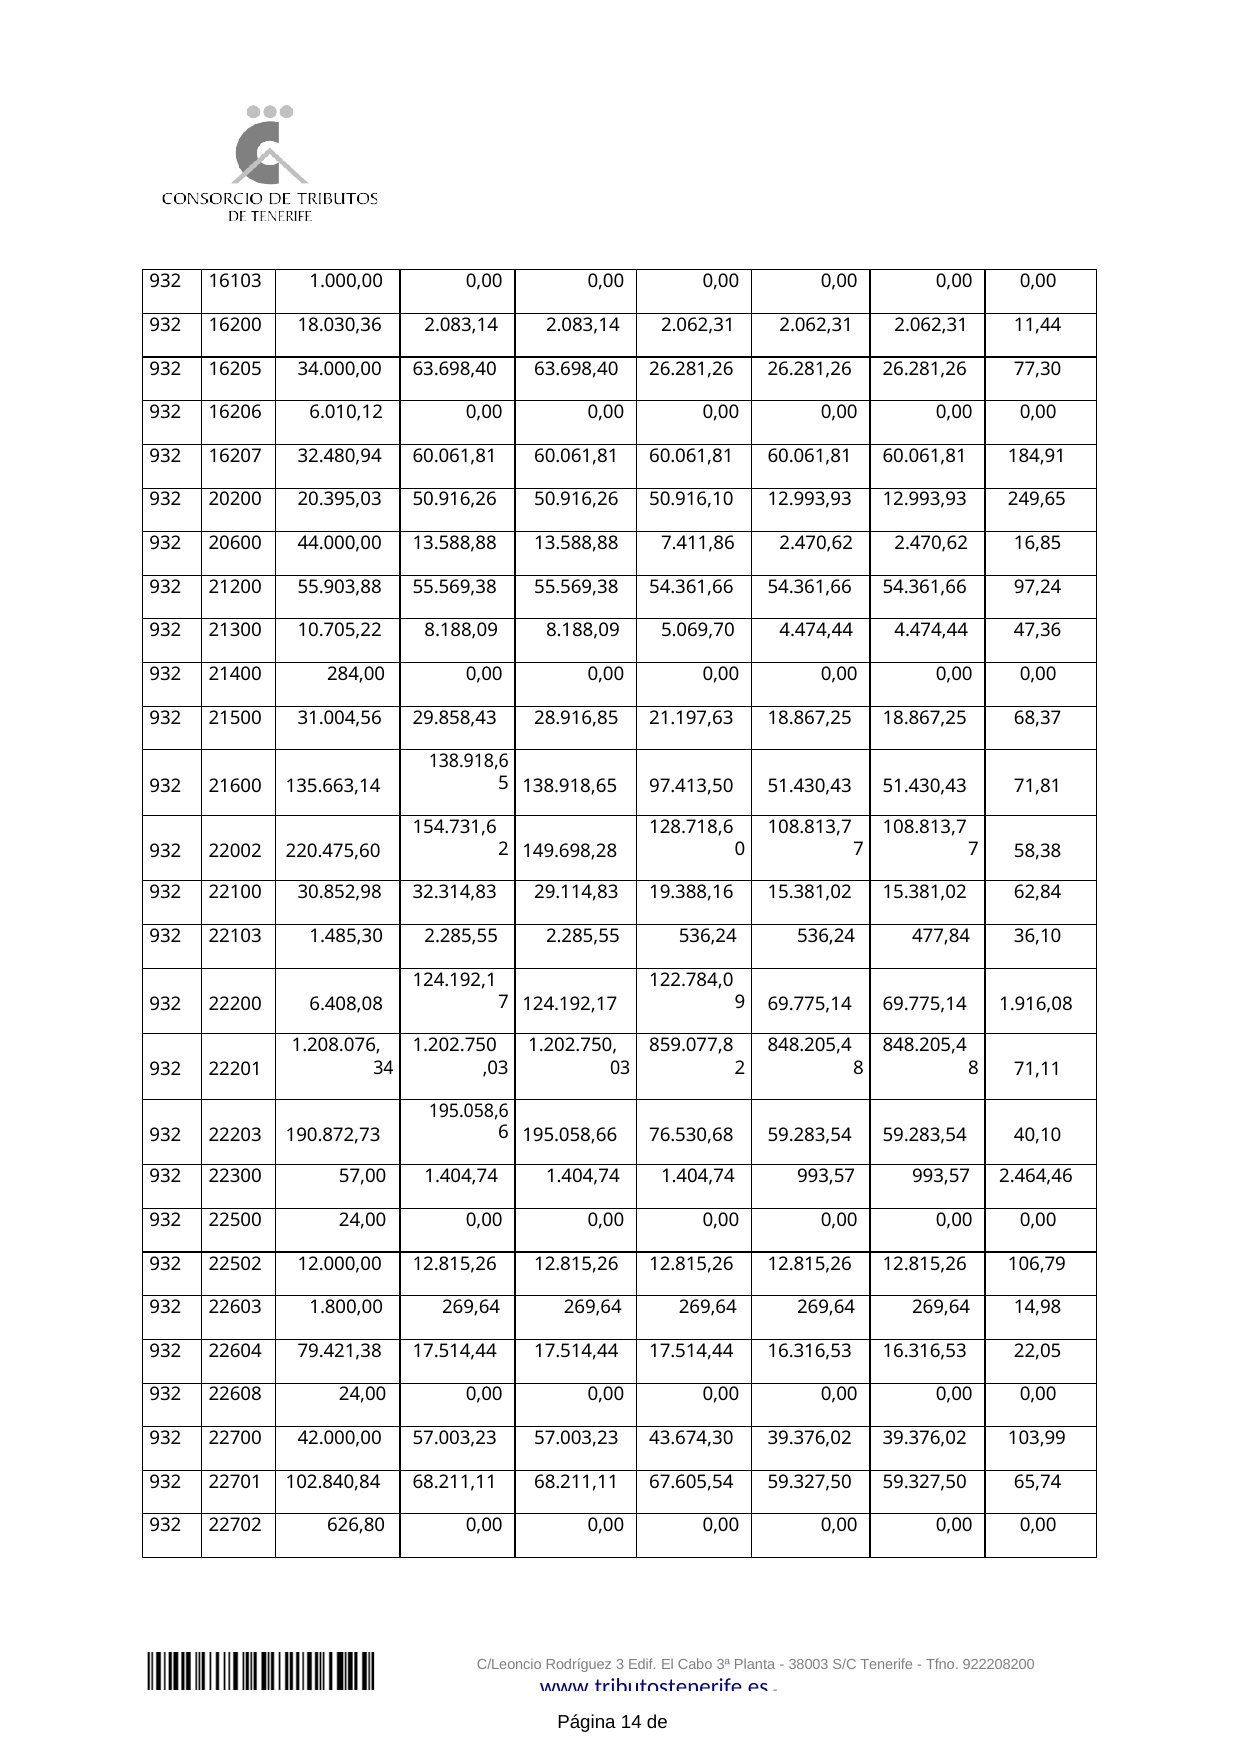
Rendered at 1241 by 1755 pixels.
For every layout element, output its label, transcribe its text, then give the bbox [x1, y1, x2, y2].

table_cell 26.281,26 [637, 358, 751, 400]
table_cell 21.197,63 [637, 707, 751, 749]
table_cell 2.464,46 [986, 1165, 1096, 1208]
table_cell 69.775,14 [752, 969, 869, 1033]
table_cell 22500 [202, 1209, 275, 1251]
table_header 932 [143, 270, 201, 313]
table_cell 34.000,00 [276, 358, 399, 400]
table_cell 269,64 [752, 1296, 869, 1339]
table_cell 269,64 [637, 1296, 751, 1339]
table_cell 22203 [202, 1100, 275, 1164]
table_cell 932 [143, 1165, 201, 1208]
table_cell 24,00 [276, 1209, 399, 1251]
table_cell 932 [143, 619, 201, 662]
table_cell 0,00 [516, 1514, 636, 1557]
table_cell 124.192,1 [401, 969, 514, 991]
table_cell 108.813,7 [752, 816, 869, 838]
table_cell 55.569,38 [516, 576, 636, 618]
table_cell 0,00 [401, 1209, 514, 1251]
table_cell 932 [143, 969, 201, 1033]
table_cell 55.569,38 [401, 576, 514, 618]
table_cell 0,00 [871, 1514, 984, 1557]
table_header 0,00 [986, 270, 1096, 313]
table_cell 932 [143, 1384, 201, 1426]
table_cell 17.514,44 [401, 1340, 514, 1382]
table_cell 135.663,14 [276, 750, 399, 815]
table_cell 39.376,02 [752, 1427, 869, 1470]
table_cell 932 [143, 1253, 201, 1295]
table_cell 1.202.750, [516, 1034, 636, 1056]
table_cell 1.404,74 [401, 1165, 514, 1208]
table_cell 22103 [202, 925, 275, 968]
table_cell 22100 [202, 881, 275, 924]
table_cell 16205 [202, 358, 275, 400]
table_cell 0,00 [637, 1514, 751, 1557]
table_cell 932 [143, 401, 201, 444]
table_cell 8 [752, 1056, 869, 1099]
table_cell 22604 [202, 1340, 275, 1382]
table_cell 6.010,12 [276, 401, 399, 444]
table_cell 79.421,38 [276, 1340, 399, 1382]
table_cell 50.916,26 [401, 489, 514, 531]
table_cell 2 [401, 838, 514, 880]
table_cell 0,00 [637, 1384, 751, 1426]
table_cell 932 [143, 314, 201, 356]
table_cell 0,00 [752, 663, 869, 706]
table_cell 932 [143, 707, 201, 749]
table_cell 76.530,68 [637, 1100, 751, 1164]
table_cell 7.411,86 [637, 532, 751, 575]
table_cell 16.316,53 [871, 1340, 984, 1382]
table_cell 2 [637, 1056, 751, 1099]
table_cell 106,79 [986, 1253, 1096, 1295]
table_cell 0,00 [871, 663, 984, 706]
table_cell 4.474,44 [871, 619, 984, 662]
table_cell 848.205,4 [871, 1034, 984, 1056]
table_cell 40,10 [986, 1100, 1096, 1164]
table_cell 4.474,44 [752, 619, 869, 662]
table_cell 21600 [202, 750, 275, 815]
table_cell 0,00 [516, 1384, 636, 1426]
table_cell 15.381,02 [752, 881, 869, 924]
table_cell 103,99 [986, 1427, 1096, 1470]
table_cell 122.784,0 [637, 969, 751, 991]
table_cell 932 [143, 1427, 201, 1470]
table_cell 848.205,4 [752, 1034, 869, 1056]
table_cell 54.361,66 [871, 576, 984, 618]
table_cell 2.083,14 [516, 314, 636, 356]
table_cell 0,00 [752, 1384, 869, 1426]
table_cell 13.588,88 [516, 532, 636, 575]
table_cell 932 [143, 1471, 201, 1513]
table_header 0,00 [401, 270, 514, 313]
table_cell 249,65 [986, 489, 1096, 531]
table_cell 0,00 [401, 663, 514, 706]
table_cell 932 [143, 1514, 201, 1557]
table_cell 14,98 [986, 1296, 1096, 1339]
table_cell 2.285,55 [516, 925, 636, 968]
table_cell 60.061,81 [401, 445, 514, 487]
table_cell 932 [143, 1100, 201, 1164]
table_cell 54.361,66 [752, 576, 869, 618]
table_cell 626,80 [276, 1514, 399, 1557]
table_cell 21500 [202, 707, 275, 749]
table_cell 36,10 [986, 925, 1096, 968]
table_cell 22603 [202, 1296, 275, 1339]
table_cell 62,84 [986, 881, 1096, 924]
table_cell 68.211,11 [516, 1471, 636, 1513]
table_cell 22502 [202, 1253, 275, 1295]
table_header 0,00 [516, 270, 636, 313]
table_cell 59.327,50 [871, 1471, 984, 1513]
table_cell 932 [143, 1209, 201, 1251]
table_cell 67.605,54 [637, 1471, 751, 1513]
table_header 0,00 [871, 270, 984, 313]
table_cell 11,44 [986, 314, 1096, 356]
table_cell 932 [143, 663, 201, 706]
table_cell 0,00 [401, 1514, 514, 1557]
table_cell 9 [637, 991, 751, 1033]
table_cell 269,64 [401, 1296, 514, 1339]
table_cell 2.062,31 [752, 314, 869, 356]
table_cell 932 [143, 576, 201, 618]
table_cell 6.408,08 [276, 969, 399, 1033]
table_cell 51.430,43 [752, 750, 869, 815]
table_cell 154.731,6 [401, 816, 514, 838]
table_header 0,00 [752, 270, 869, 313]
table_cell 69.775,14 [871, 969, 984, 1033]
table_cell 0,00 [637, 663, 751, 706]
table_cell 77,30 [986, 358, 1096, 400]
table_cell 932 [143, 750, 201, 815]
table_cell 44.000,00 [276, 532, 399, 575]
table_cell 59.327,50 [752, 1471, 869, 1513]
table_cell 65,74 [986, 1471, 1096, 1513]
table_cell 34 [276, 1056, 399, 1099]
table_cell 2.062,31 [871, 314, 984, 356]
table_cell 932 [143, 1034, 201, 1099]
table_cell 993,57 [871, 1165, 984, 1208]
table_cell 932 [143, 489, 201, 531]
table_header 16103 [202, 270, 275, 313]
table_cell 0,00 [871, 401, 984, 444]
table_cell 7 [871, 838, 984, 880]
table_cell 269,64 [871, 1296, 984, 1339]
table_cell 55.903,88 [276, 576, 399, 618]
table_cell 50.916,10 [637, 489, 751, 531]
table_cell 18.867,25 [871, 707, 984, 749]
table_cell 932 [143, 816, 201, 880]
table_cell 57,00 [276, 1165, 399, 1208]
table_cell 21200 [202, 576, 275, 618]
table_cell 54.361,66 [637, 576, 751, 618]
table_cell 0,00 [986, 1384, 1096, 1426]
table_cell 8.188,09 [401, 619, 514, 662]
table_cell 0,00 [401, 401, 514, 444]
table_cell 60.061,81 [871, 445, 984, 487]
table_cell 29.114,83 [516, 881, 636, 924]
table_cell 68.211,11 [401, 1471, 514, 1513]
table_cell 124.192,17 [516, 969, 636, 1033]
table_cell 21400 [202, 663, 275, 706]
table_cell 0,00 [986, 663, 1096, 706]
table_cell 59.283,54 [871, 1100, 984, 1164]
table_cell 0,00 [986, 401, 1096, 444]
table_cell 20.395,03 [276, 489, 399, 531]
table_cell 12.815,26 [401, 1253, 514, 1295]
table_cell 10.705,22 [276, 619, 399, 662]
table_cell 477,84 [871, 925, 984, 968]
table_cell 1.485,30 [276, 925, 399, 968]
table_cell 12.815,26 [752, 1253, 869, 1295]
table_cell 269,64 [516, 1296, 636, 1339]
table_cell 12.815,26 [516, 1253, 636, 1295]
table_cell 97,24 [986, 576, 1096, 618]
table_cell 859.077,8 [637, 1034, 751, 1056]
table_cell 57.003,23 [516, 1427, 636, 1470]
table_cell ,03 [401, 1056, 514, 1099]
table_cell 932 [143, 925, 201, 968]
table_cell 51.430,43 [871, 750, 984, 815]
table_cell 8 [871, 1056, 984, 1099]
table_cell 16,85 [986, 532, 1096, 575]
table_cell 16200 [202, 314, 275, 356]
table_cell 184,91 [986, 445, 1096, 487]
table_cell 7 [401, 991, 514, 1033]
table_cell 29.858,43 [401, 707, 514, 749]
table_cell 0,00 [637, 401, 751, 444]
table_cell 149.698,28 [516, 816, 636, 880]
table_cell 0,00 [986, 1209, 1096, 1251]
table_cell 28.916,85 [516, 707, 636, 749]
table_cell 13.588,88 [401, 532, 514, 575]
table_cell 60.061,81 [516, 445, 636, 487]
table_cell 0,00 [871, 1209, 984, 1251]
table_cell 7 [752, 838, 869, 880]
table_cell 50.916,26 [516, 489, 636, 531]
table_cell 138.918,65 [516, 750, 636, 815]
table_cell 0,00 [752, 1209, 869, 1251]
table_cell 536,24 [752, 925, 869, 968]
table_cell 32.314,83 [401, 881, 514, 924]
table_cell 57.003,23 [401, 1427, 514, 1470]
table_cell 1.404,74 [516, 1165, 636, 1208]
table_cell 2.083,14 [401, 314, 514, 356]
table_cell 71,81 [986, 750, 1096, 815]
table_cell 0 [637, 838, 751, 880]
table_cell 128.718,6 [637, 816, 751, 838]
table_cell 932 [143, 1296, 201, 1339]
table_cell 15.381,02 [871, 881, 984, 924]
table_cell 220.475,60 [276, 816, 399, 880]
table_cell 59.283,54 [752, 1100, 869, 1164]
table_cell 22700 [202, 1427, 275, 1470]
table_cell 932 [143, 1340, 201, 1382]
table_cell 43.674,30 [637, 1427, 751, 1470]
table_cell 1.202.750 [401, 1034, 514, 1056]
table_cell 17.514,44 [516, 1340, 636, 1382]
table_cell 63.698,40 [516, 358, 636, 400]
table_cell 932 [143, 532, 201, 575]
table_cell 60.061,81 [637, 445, 751, 487]
table_cell 138.918,6 5 [401, 750, 514, 815]
table_cell 22,05 [986, 1340, 1096, 1382]
table_cell 22701 [202, 1471, 275, 1513]
table_cell 26.281,26 [752, 358, 869, 400]
table_cell 58,38 [986, 816, 1096, 880]
table_cell 190.872,73 [276, 1100, 399, 1164]
table_cell 1.800,00 [276, 1296, 399, 1339]
table_cell 2.470,62 [752, 532, 869, 575]
table_cell 22201 [202, 1034, 275, 1099]
table_cell 195.058,66 [516, 1100, 636, 1164]
table_cell 16206 [202, 401, 275, 444]
table_cell 63.698,40 [401, 358, 514, 400]
table_cell 24,00 [276, 1384, 399, 1426]
table_cell 0,00 [752, 1514, 869, 1557]
table_cell 536,24 [637, 925, 751, 968]
table_cell 108.813,7 [871, 816, 984, 838]
table_cell 60.061,81 [752, 445, 869, 487]
table_cell 12.000,00 [276, 1253, 399, 1295]
table_cell 0,00 [986, 1514, 1096, 1557]
table_cell 22300 [202, 1165, 275, 1208]
table_cell 12.993,93 [871, 489, 984, 531]
table_cell 2.062,31 [637, 314, 751, 356]
table_cell 17.514,44 [637, 1340, 751, 1382]
table_cell 0,00 [516, 663, 636, 706]
table_cell 16.316,53 [752, 1340, 869, 1382]
table_cell 2.470,62 [871, 532, 984, 575]
table_cell 8.188,09 [516, 619, 636, 662]
table_cell 0,00 [871, 1384, 984, 1426]
table_header 1.000,00 [276, 270, 399, 313]
table_cell 195.058,6 6 [401, 1100, 514, 1164]
table_cell 12.993,93 [752, 489, 869, 531]
table_cell 0,00 [752, 401, 869, 444]
table_cell 20600 [202, 532, 275, 575]
table_cell 68,37 [986, 707, 1096, 749]
table_cell 31.004,56 [276, 707, 399, 749]
table_cell 22002 [202, 816, 275, 880]
table_cell 03 [516, 1056, 636, 1099]
table_cell 22608 [202, 1384, 275, 1426]
table_cell 18.867,25 [752, 707, 869, 749]
table_cell 932 [143, 881, 201, 924]
table_cell 19.388,16 [637, 881, 751, 924]
table_cell 932 [143, 445, 201, 487]
table_cell 1.404,74 [637, 1165, 751, 1208]
table_cell 284,00 [276, 663, 399, 706]
table_cell 5.069,70 [637, 619, 751, 662]
table_cell 18.030,36 [276, 314, 399, 356]
table_cell 16207 [202, 445, 275, 487]
table_cell 26.281,26 [871, 358, 984, 400]
table_cell 21300 [202, 619, 275, 662]
table_cell 932 [143, 358, 201, 400]
table_cell 97.413,50 [637, 750, 751, 815]
table_cell 0,00 [516, 1209, 636, 1251]
table_cell 0,00 [637, 1209, 751, 1251]
table_cell 47,36 [986, 619, 1096, 662]
table_cell 22200 [202, 969, 275, 1033]
table_cell 20200 [202, 489, 275, 531]
table_header 0,00 [637, 270, 751, 313]
table_cell 22702 [202, 1514, 275, 1557]
table_cell 30.852,98 [276, 881, 399, 924]
table_cell 42.000,00 [276, 1427, 399, 1470]
table_cell 71,11 [986, 1034, 1096, 1099]
table_cell 39.376,02 [871, 1427, 984, 1470]
table_cell 1.916,08 [986, 969, 1096, 1033]
table_cell 2.285,55 [401, 925, 514, 968]
table_cell 12.815,26 [871, 1253, 984, 1295]
table_cell 12.815,26 [637, 1253, 751, 1295]
table_cell 32.480,94 [276, 445, 399, 487]
table_cell 102.840,84 [276, 1471, 399, 1513]
table_cell 0,00 [516, 401, 636, 444]
table_cell 1.208.076, [276, 1034, 399, 1056]
table_cell 993,57 [752, 1165, 869, 1208]
table_cell 0,00 [401, 1384, 514, 1426]
